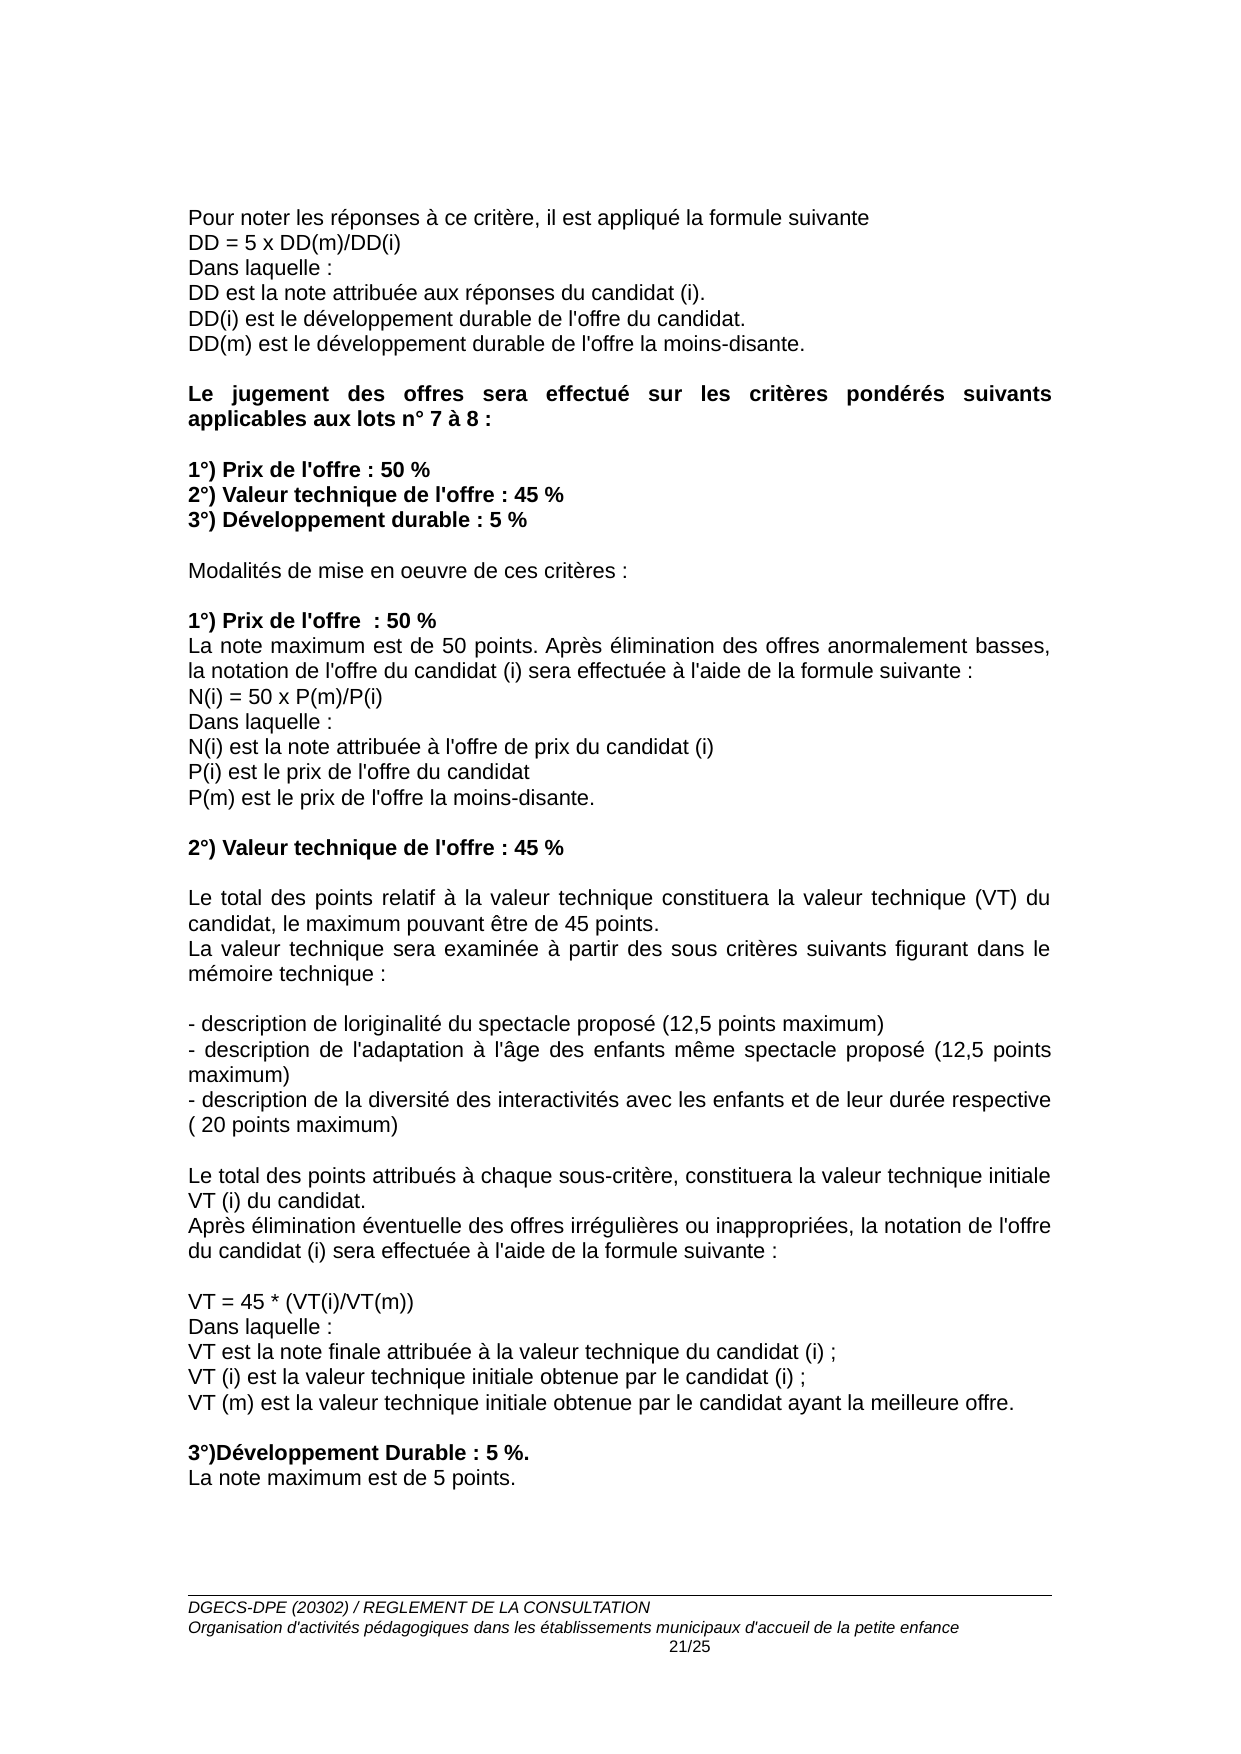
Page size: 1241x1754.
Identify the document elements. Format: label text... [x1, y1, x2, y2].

text Après élimination éventuelle des offres irrégulières ou inappropriées, la notation de l'offre du candidat (i) sera effectuée à l'aide de la formule suivante : [188, 1213, 1052, 1263]
text DD est la note attribuée aux réponses du candidat (i). [188, 280, 1052, 305]
text N(i) est la note attribuée à l'offre de prix du candidat (i) [188, 734, 1052, 759]
text P(i) est le prix de l'offre du candidat [188, 759, 1052, 784]
text Le total des points attribués à chaque sous-critère, constituera la valeur technique initiale VT (i) du candidat. [188, 1162, 1052, 1213]
text - description de l'adaptation à l'âge des enfants même spectacle proposé (12,5 points maximum) [188, 1036, 1052, 1087]
text Dans laquelle : [188, 1314, 1052, 1339]
text 2°) Valeur technique de l'offre : 45 % [188, 835, 1052, 860]
text La note maximum est de 50 points. Après élimination des offres anormalement basses, la notation de l'offre du candidat (i) sera effectuée à l'aide de la formule suivante : [188, 633, 1052, 683]
text 1°) Prix de l'offre : 50 % [188, 608, 1052, 633]
text 1°) Prix de l'offre : 50 % [188, 457, 1052, 482]
text DD = 5 x DD(m)/DD(i) [188, 230, 1052, 255]
text DD(i) est le développement durable de l'offre du candidat. [188, 305, 1052, 331]
text VT (m) est la valeur technique initiale obtenue par le candidat ayant la meilleure offre. [188, 1389, 1052, 1414]
text 3°)Développement Durable : 5 %. [188, 1440, 1052, 1465]
text - description de la diversité des interactivités avec les enfants et de leur durée respective ( 20 points maximum) [188, 1087, 1052, 1137]
text 3°) Développement durable : 5 % [188, 507, 1052, 532]
text - description de loriginalité du spectacle proposé (12,5 points maximum) [188, 1011, 1052, 1036]
text VT est la note finale attribuée à la valeur technique du candidat (i) ; [188, 1339, 1052, 1364]
text La note maximum est de 5 points. [188, 1465, 1052, 1490]
text DD(m) est le développement durable de l'offre la moins-disante. [188, 331, 1052, 356]
text N(i) = 50 x P(m)/P(i) [188, 683, 1052, 709]
text Pour noter les réponses à ce critère, il est appliqué la formule suivante [188, 204, 1052, 230]
text Dans laquelle : [188, 709, 1052, 734]
text Dans laquelle : [188, 255, 1052, 280]
text P(m) est le prix de l'offre la moins-disante. [188, 784, 1052, 809]
text Modalités de mise en oeuvre de ces critères : [188, 557, 1052, 583]
text La valeur technique sera examinée à partir des sous critères suivants figurant dans le mémoire technique : [188, 936, 1052, 986]
text VT (i) est la valeur technique initiale obtenue par le candidat (i) ; [188, 1364, 1052, 1389]
text 2°) Valeur technique de l'offre : 45 % [188, 482, 1052, 507]
text VT = 45 * (VT(i)/VT(m)) [188, 1288, 1052, 1314]
text Le jugement des offres sera effectué sur les critères pondérés suivants applicables aux lots n° 7 à 8 : [188, 381, 1052, 431]
text Le total des points relatif à la valeur technique constituera la valeur technique (VT) du candidat, le maximum pouvant être de 45 points. [188, 885, 1052, 936]
